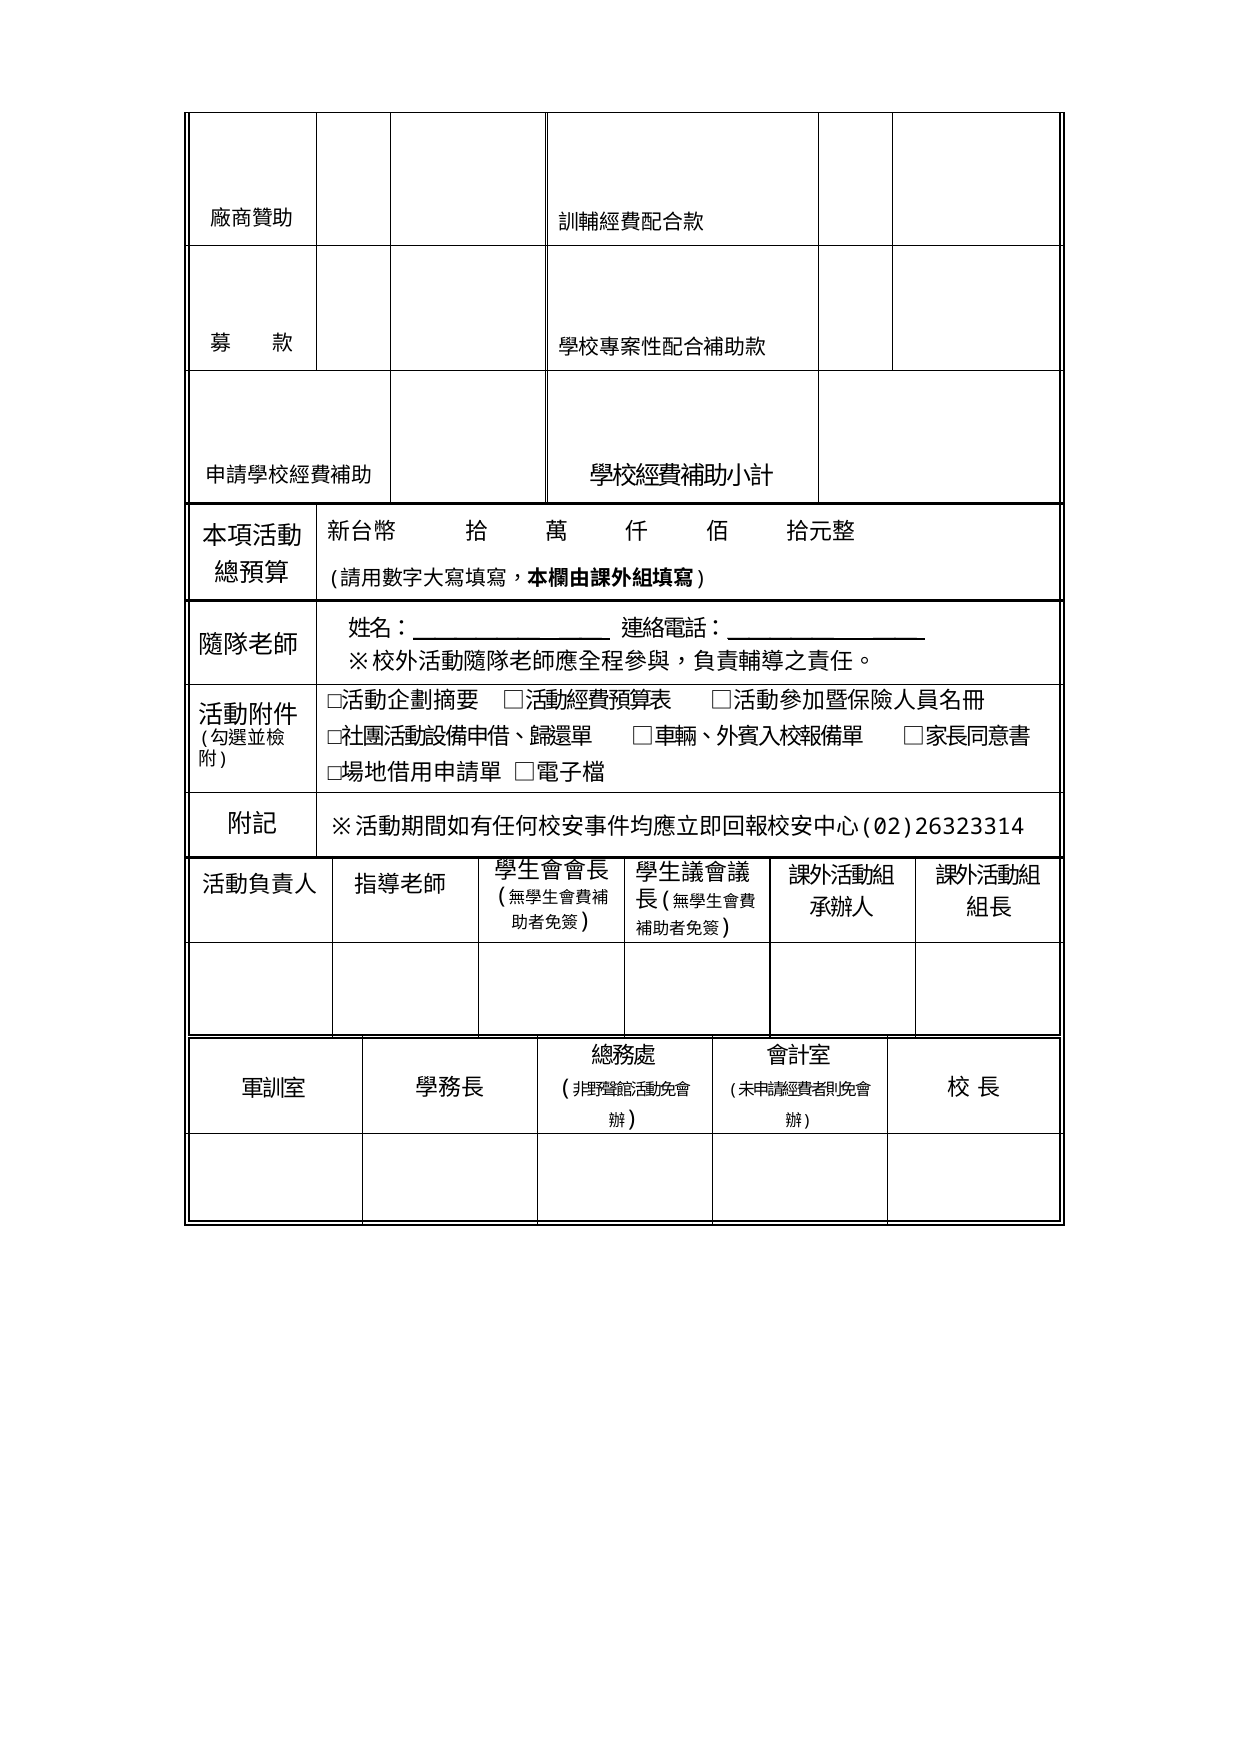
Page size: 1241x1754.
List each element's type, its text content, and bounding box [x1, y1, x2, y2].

table_cell 軍訓室 [190, 1039, 362, 1133]
table_cell 學生會會長(無學生會費補助者免簽) [479, 859, 624, 942]
table_cell 本項活動總預算 [190, 505, 316, 599]
table_cell [771, 943, 915, 1034]
table_cell [819, 246, 892, 370]
table_cell 校 長 [888, 1039, 1059, 1133]
table_cell 隨隊老師 [190, 602, 316, 683]
table_cell 學校經費補助小計 [548, 371, 818, 502]
table_cell 學生議會議長(無學生會費補助者免簽) [625, 859, 769, 942]
table_cell [916, 943, 1059, 1034]
table_cell 學校專案性配合補助款 [548, 246, 818, 370]
table_cell 姓名：＿＿＿＿＿＿ ＿＿ 連絡電話：＿＿＿＿＿ ＿＿ ※校外活動隨隊老師應全程參與，負責輔導之責任。 [317, 602, 1059, 683]
table_cell [333, 943, 478, 1034]
table_cell [713, 1134, 887, 1220]
table_cell 指導老師 [333, 859, 478, 942]
table_cell [538, 1134, 712, 1220]
table_cell [391, 246, 545, 370]
table_cell [819, 113, 892, 245]
table_cell [190, 1134, 362, 1220]
table_cell [819, 371, 1059, 502]
table_cell 活動負責人 [190, 859, 332, 942]
table_cell □活動企劃摘要 □活動經費預算表 □活動參加暨保險人員名冊 □社團活動設備申借、歸還單 □車輛、外賓入校報備單 □家長同意書 □場地借用申請單 □電子檔 [317, 685, 1059, 792]
table_cell [893, 113, 1059, 245]
table_cell [625, 943, 769, 1034]
table_cell [317, 113, 390, 245]
table_cell 活動附件(勾選並檢附) [190, 685, 316, 792]
table_cell [888, 1134, 1059, 1220]
table_cell [391, 371, 545, 502]
table_cell 廠商贊助 [190, 113, 316, 245]
table_cell [391, 113, 545, 245]
table_cell 會計室 (未申請經費者則免會辦) [713, 1039, 887, 1133]
table_cell [479, 943, 624, 1034]
table_cell 申請學校經費補助 [190, 371, 390, 502]
table_cell 總務處 (非野聲館活動免會辦) [538, 1039, 712, 1133]
table_cell 課外活動組 組長 [916, 859, 1059, 942]
table_cell [317, 246, 390, 370]
table_cell 學務長 [363, 1039, 537, 1133]
table_cell 課外活動組 承辦人 [771, 859, 915, 942]
table_cell [893, 246, 1059, 370]
table_cell [190, 943, 332, 1034]
table_cell [363, 1134, 537, 1220]
table_cell 附記 [190, 793, 316, 856]
table_cell 募 款 [190, 246, 316, 370]
table_cell ※活動期間如有任何校安事件均應立即回報校安中心(02)26323314 [317, 793, 1059, 856]
table_cell 訓輔經費配合款 [548, 113, 818, 245]
table_cell 新台幣 拾 萬 仟 佰 拾元整 (請用數字大寫填寫，本欄由課外組填寫) [317, 505, 1059, 599]
